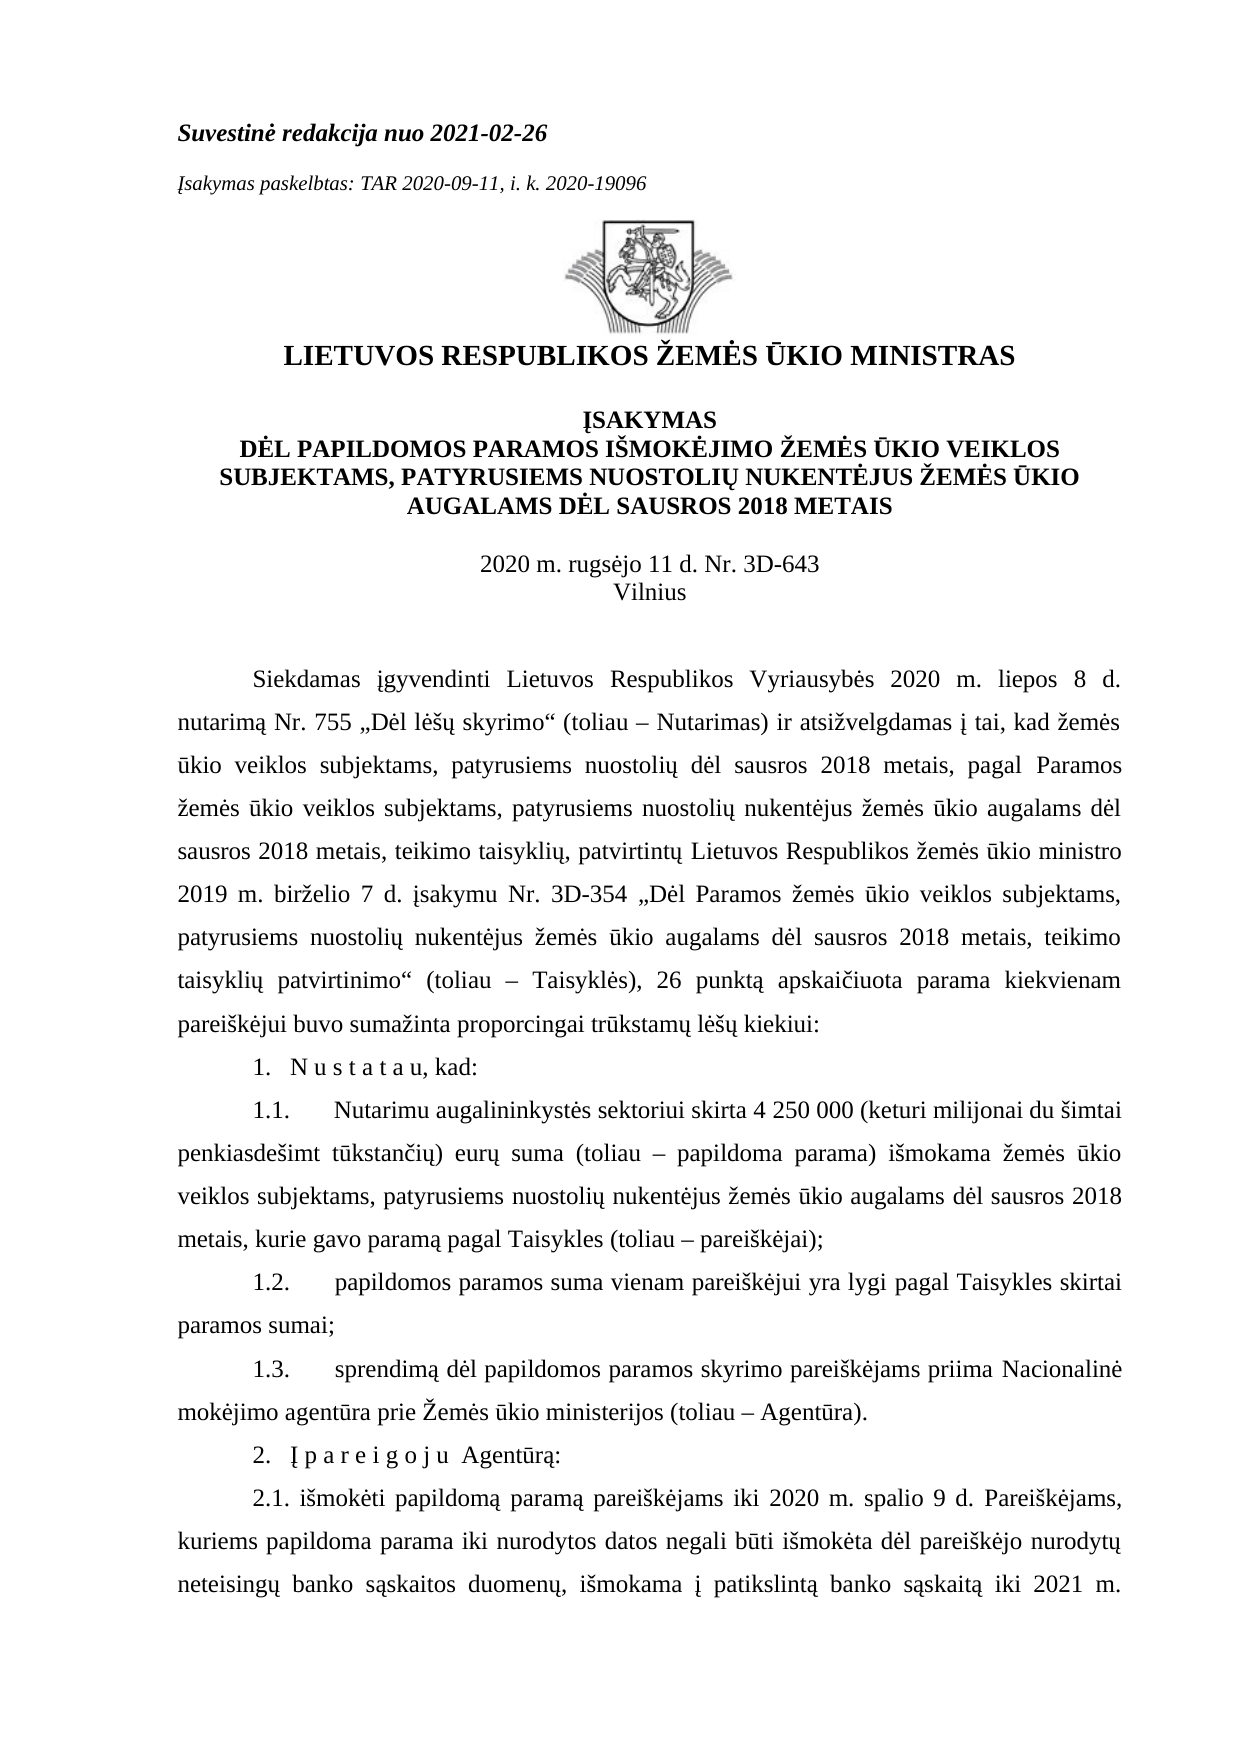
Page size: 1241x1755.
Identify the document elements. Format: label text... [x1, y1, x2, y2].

text 2020 m. rugsėjo 11 d. Nr. 3D-643 [177, 549, 1122, 577]
text 2.1. išmokėti papildomą paramą pareiškėjams iki 2020 m. spalio 9 d. Pareiškėjams, kuriems papildoma parama iki nurodytos datos negali būti išmokėta dėl pareiškėjo nurodytų neteisingų banko sąskaitos duomenų, išmokama į patikslintą banko sąskaitą iki 2021 m. [177, 1483, 1122, 1598]
text 1. N u s t a t a u, kad: [252, 1052, 1122, 1081]
text 1.1. Nutarimu augalininkystės sektoriui skirta 4 250 000 (keturi milijonai du šimtai penkiasdešimt tūkstančių) eurų suma (toliau – papildoma parama) išmokama žemės ūkio veiklos subjektams, patyrusiems nuostolių nukentėjus žemės ūkio augalams dėl sausros 2018 metais, kurie gavo paramą pagal Taisykles (toliau – pareiškėjai); [177, 1095, 1122, 1253]
text Siekdamas įgyvendinti Lietuvos Respublikos Vyriausybės 2020 m. liepos 8 d. nutarimą Nr. 755 „Dėl lėšų skyrimo“ (toliau – Nutarimas) ir atsižvelgdamas į tai, kad žemės ūkio veiklos subjektams, patyrusiems nuostolių dėl sausros 2018 metais, pagal Paramos žemės ūkio veiklos subjektams, patyrusiems nuostolių nukentėjus žemės ūkio augalams dėl sausros 2018 metais, teikimo taisyklių, patvirtintų Lietuvos Respublikos žemės ūkio ministro 2019 m. birželio 7 d. įsakymu Nr. 3D-354 „Dėl Paramos žemės ūkio veiklos subjektams, patyrusiems nuostolių nukentėjus žemės ūkio augalams dėl sausros 2018 metais, teikimo taisyklių patvirtinimo“ (toliau – Taisyklės), 26 punktą apskaičiuota parama kiekvienam pareiškėjui buvo sumažinta proporcingai trūkstamų lėšų kiekiui: [177, 664, 1122, 1037]
text 2. Į p a r e i g o j u Agentūrą: [252, 1440, 1122, 1469]
text LIETUVOS RESPUBLIKOS ŽEMĖS ŪKIO MINISTRAS [177, 338, 1122, 371]
text Įsakymas paskelbtas: TAR 2020-09-11, i. k. 2020-19096 [177, 171, 1122, 195]
text Suvestinė redakcija nuo 2021-02-26 [177, 118, 1122, 147]
text 1.2. papildomos paramos suma vienam pareiškėjui yra lygi pagal Taisykles skirtai paramos sumai; [177, 1267, 1122, 1339]
text DĖL PAPILDOMOS Paramos išmokėjimo ŽEMĖS ŪKIO VEIKLOS SUBJEKTAMS, PATYRUSIEMS NUOSTOLIŲ NUKENTĖJUS ŽEMĖS ŪKIO AUGALAMS DĖL SAUSROS 2018 METAIS [177, 434, 1122, 520]
text ĮSAKYMAS [177, 405, 1122, 434]
text Vilnius [177, 577, 1122, 606]
text 1.3. sprendimą dėl papildomos paramos skyrimo pareiškėjams priima Nacionalinė mokėjimo agentūra prie Žemės ūkio ministerijos (toliau – Agentūra). [177, 1354, 1122, 1426]
